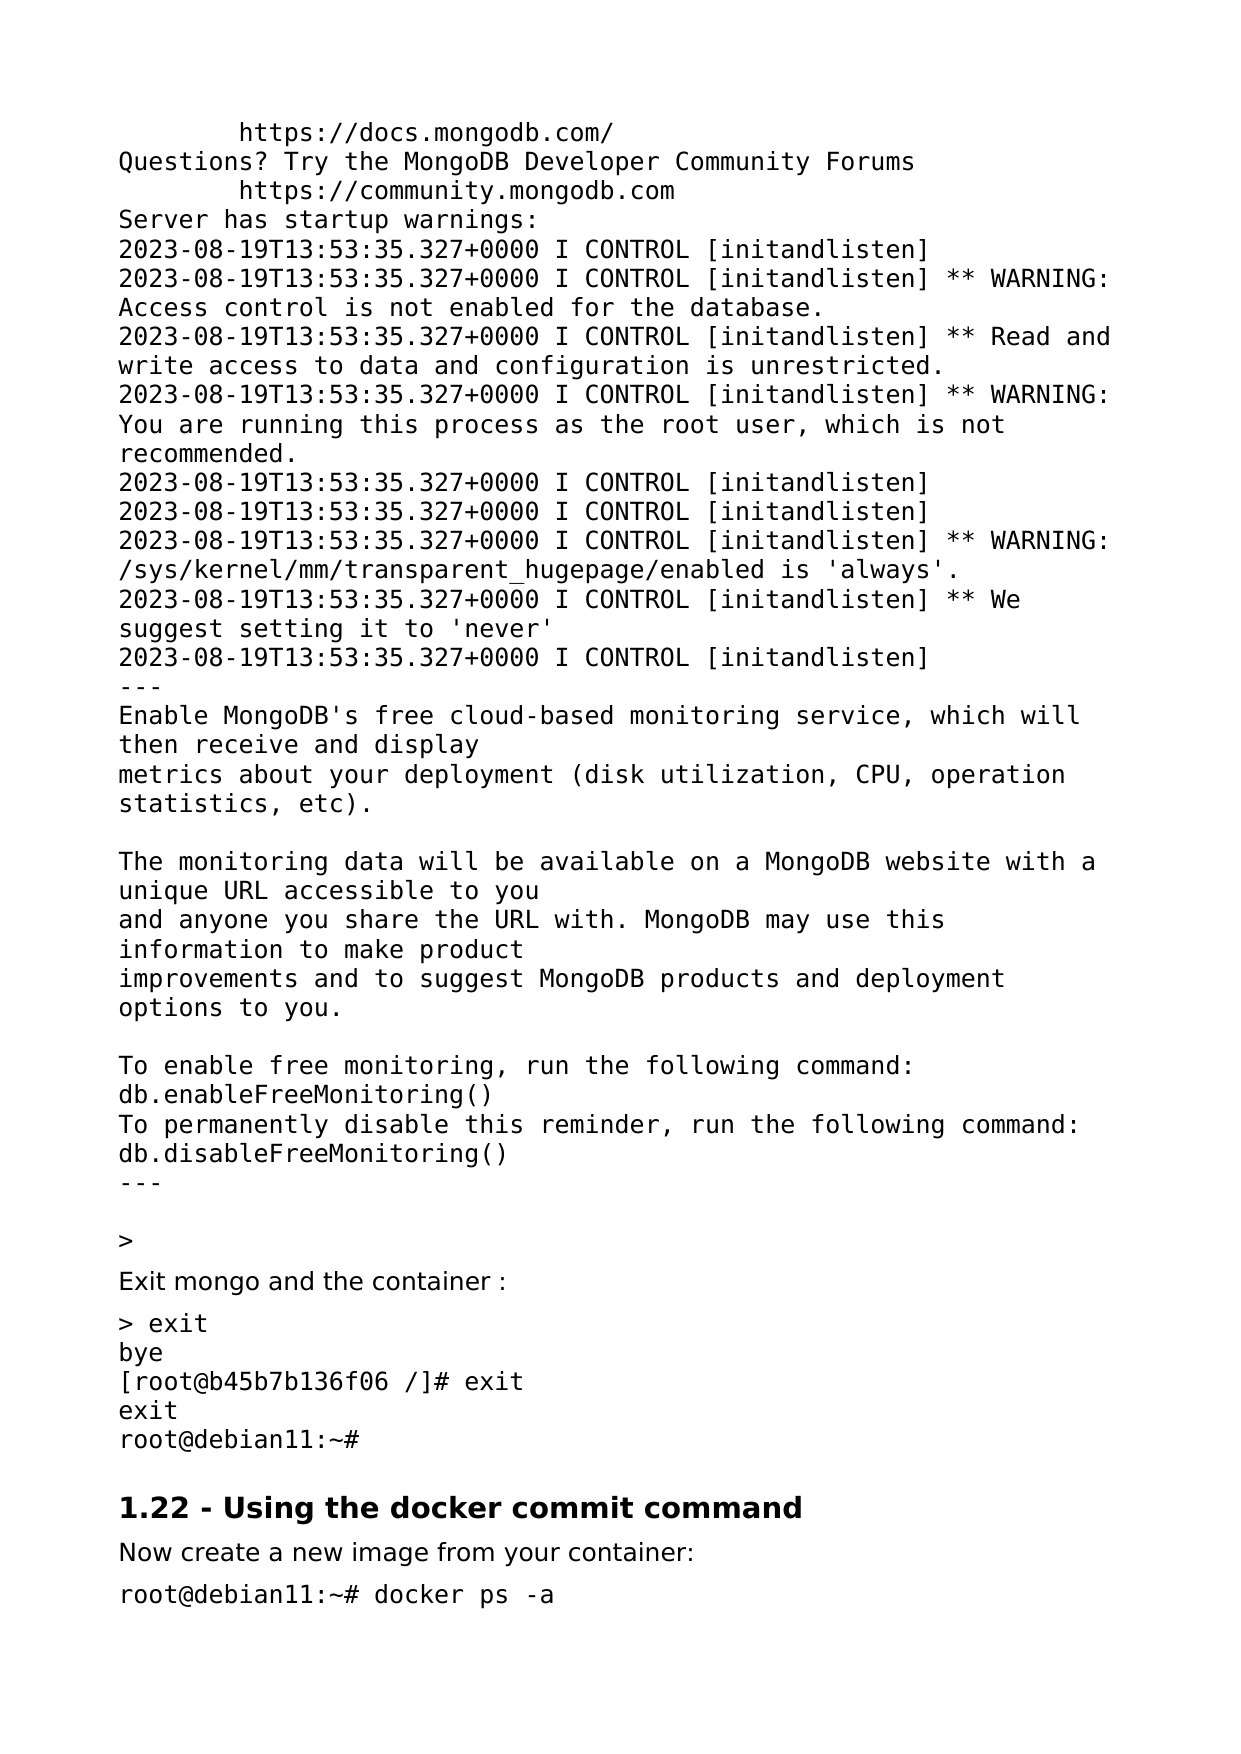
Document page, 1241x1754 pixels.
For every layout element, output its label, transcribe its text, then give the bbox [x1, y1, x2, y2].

text Now create a new image from your container: [118, 1538, 1122, 1567]
text Exit mongo and the container : [118, 1267, 1122, 1297]
text root@debian11:~# docker ps -a [118, 1580, 1122, 1609]
text https://docs.mongodb.com/ Questions? Try the MongoDB Developer Community Forums https://community.mongodb.com Server has startup warnings: 2023-08-19T13:53:35.327+0000 I CONTROL [initandlisten] 2023-08-19T13:53:35.327+0000 I CONTROL [initandlisten] ** WARNING: Access control is not enabled for the database. 2023-08-19T13:53:35.327+0000 I CONTROL [initandlisten] ** Read and write access to data and configuration is unrestricted. 2023-08-19T13:53:35.327+0000 I CONTROL [initandlisten] ** WARNING: You are running this process as the root user, which is not recommended. 2023-08-19T13:53:35.327+0000 I CONTROL [initandlisten] 2023-08-19T13:53:35.327+0000 I CONTROL [initandlisten] 2023-08-19T13:53:35.327+0000 I CONTROL [initandlisten] ** WARNING: /sys/kernel/mm/transparent_hugepage/enabled is 'always'. 2023-08-19T13:53:35.327+0000 I CONTROL [initandlisten] ** We suggest setting it to 'never' 2023-08-19T13:53:35.327+0000 I CONTROL [initandlisten] --- Enable MongoDB's free cloud-based monitoring service, which will then receive and display metrics about your deployment (disk utilization, CPU, operation statistics, etc). The monitoring data will be available on a MongoDB website with a unique URL accessible to you and anyone you share the URL with. MongoDB may use this information to make product improvements and to suggest MongoDB products and deployment options to you. To enable free monitoring, run the following command: db.enableFreeMonitoring() To permanently disable this reminder, run the following command: db.disableFreeMonitoring() --- > [118, 118, 1122, 1256]
text > exit bye [root@b45b7b136f06 /]# exit exit root@debian11:~# [118, 1309, 1122, 1455]
subtitle 1.22 - Using the docker commit command [118, 1492, 1122, 1526]
